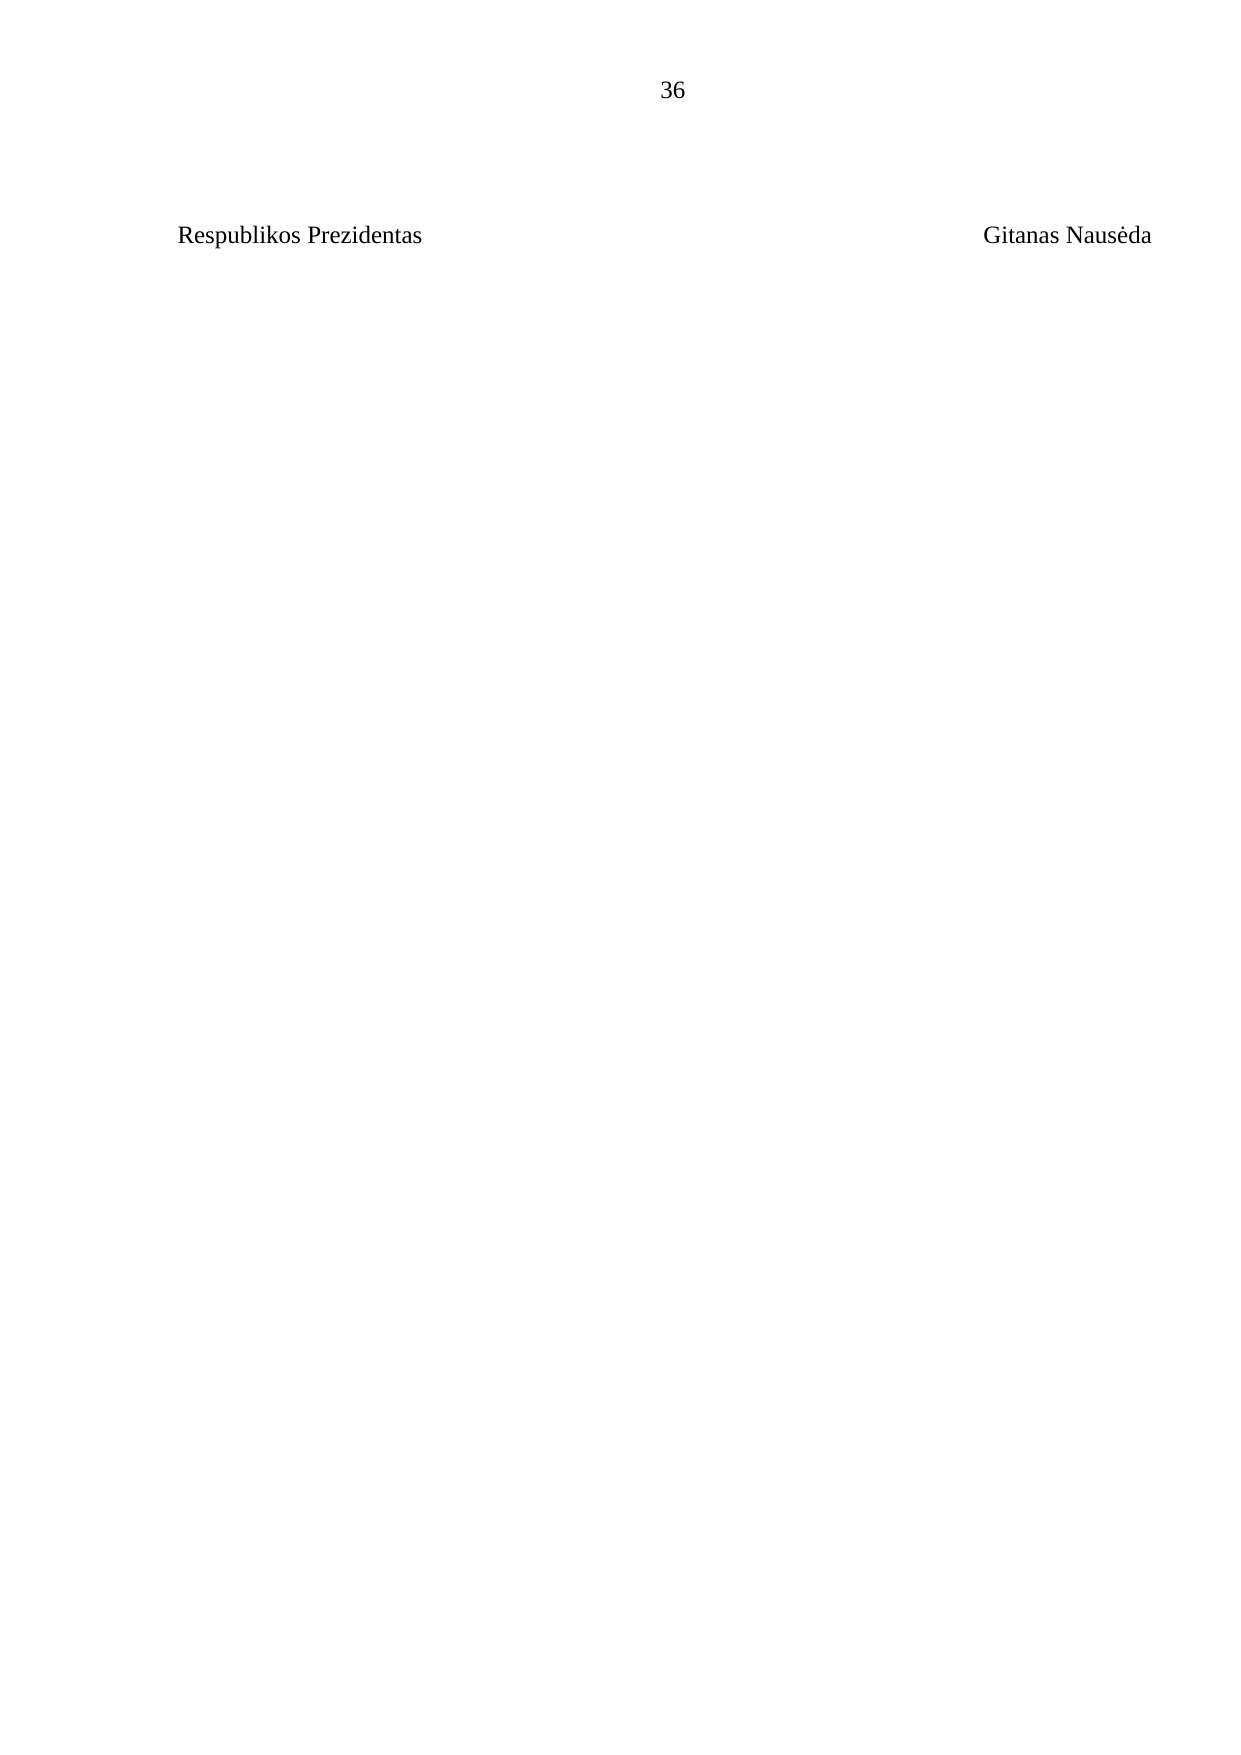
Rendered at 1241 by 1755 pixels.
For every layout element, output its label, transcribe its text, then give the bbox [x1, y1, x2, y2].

text Respublikos Prezidentas Gitanas Nausėda [177, 220, 1152, 249]
